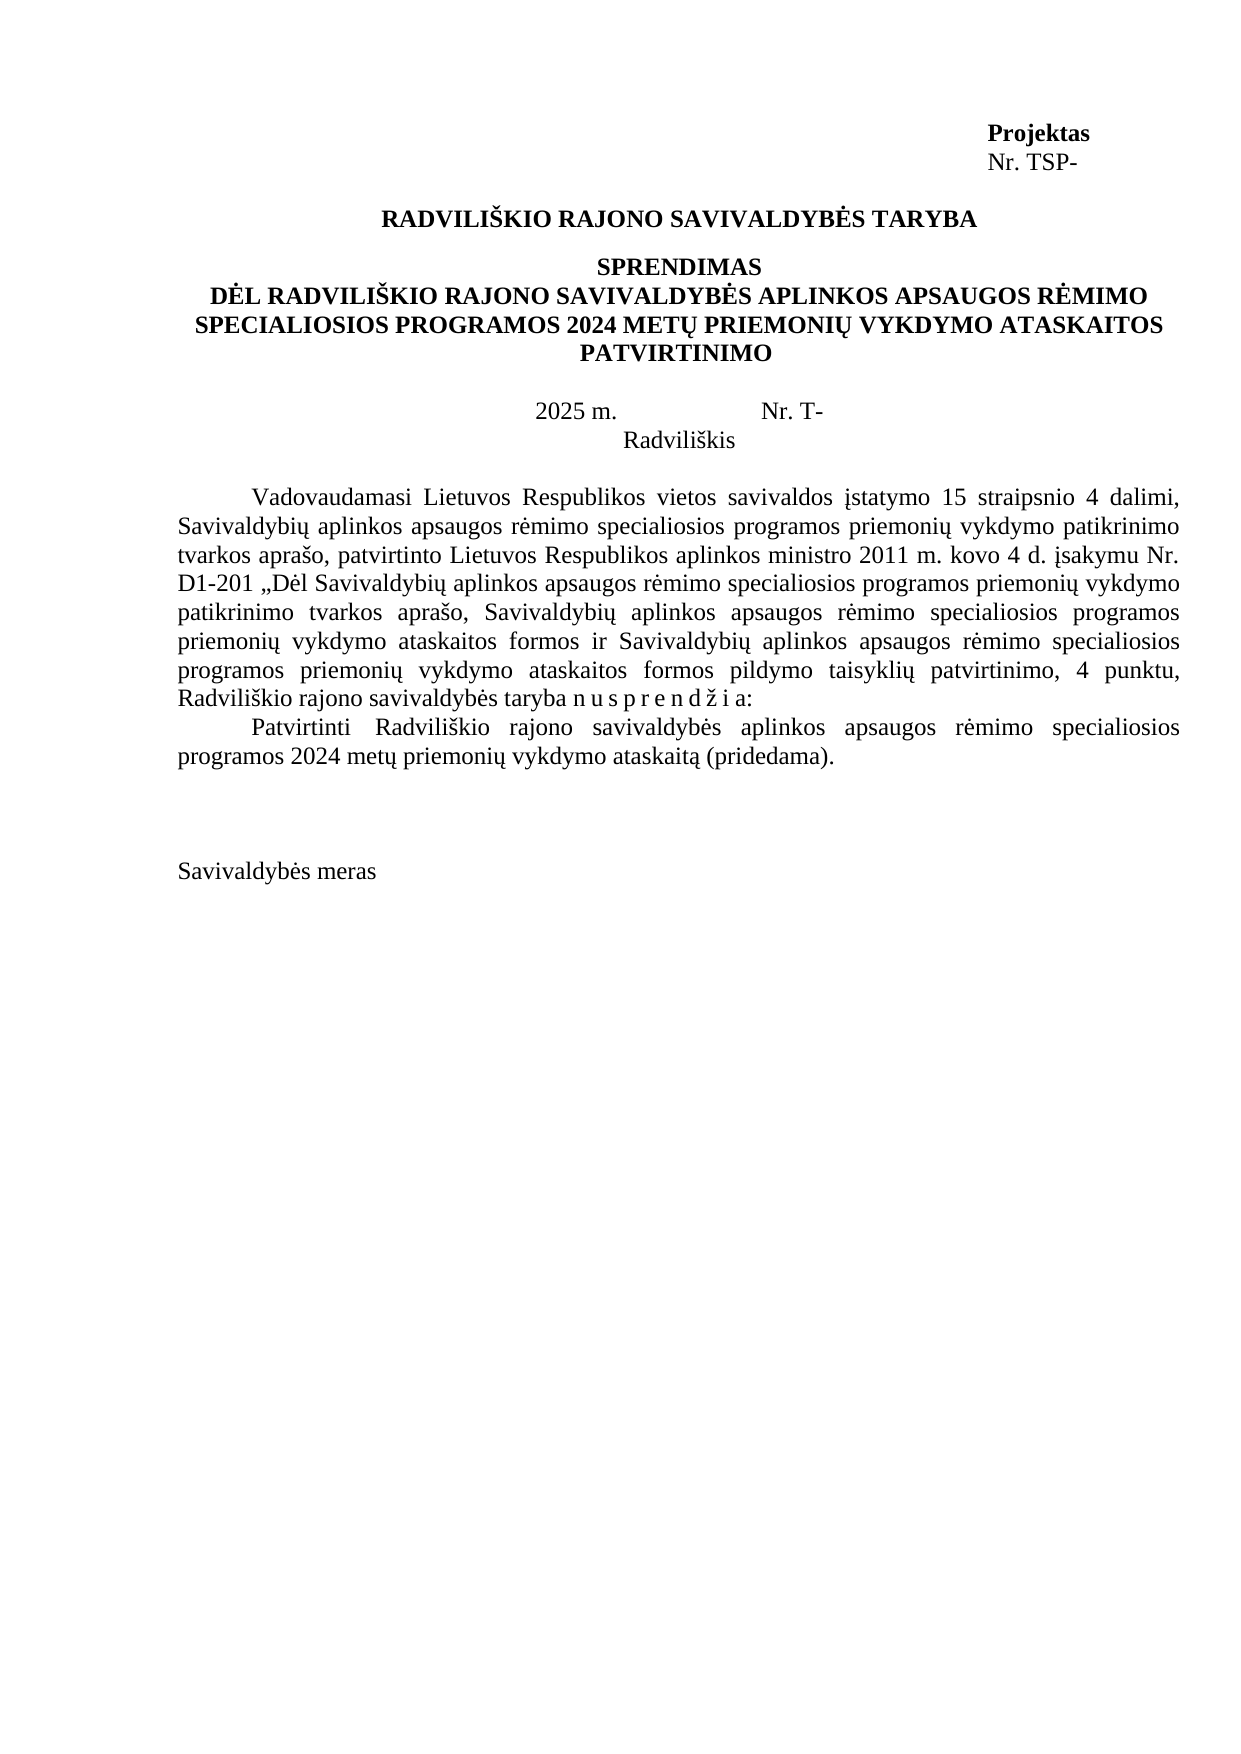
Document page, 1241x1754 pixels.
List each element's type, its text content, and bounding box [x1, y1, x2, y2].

text Radviliškis [177, 425, 1181, 453]
text Projektas [852, 118, 1181, 147]
text SPRENDIMAS [177, 252, 1181, 281]
text RADVILIŠKIO RAJONO SAVIVALDYBĖS TARYBA [177, 204, 1181, 233]
text 2025 m. Nr. T- [177, 396, 1181, 425]
text Vadovaudamasi Lietuvos Respublikos vietos savivaldos įstatymo 15 straipsnio 4 dalimi, Savivaldybių aplinkos apsaugos rėmimo specialiosios programos priemonių vykdymo patikrinimo tvarkos aprašo, patvirtinto Lietuvos Respublikos aplinkos ministro 2011 m. kovo 4 d. įsakymu Nr. D1-201 „Dėl Savivaldybių aplinkos apsaugos rėmimo specialiosios programos priemonių vykdymo patikrinimo tvarkos aprašo, Savivaldybių aplinkos apsaugos rėmimo specialiosios programos priemonių vykdymo ataskaitos formos ir Savivaldybių aplinkos apsaugos rėmimo specialiosios programos priemonių vykdymo ataskaitos formos pildymo taisyklių patvirtinimo, 4 punktu, Radviliškio rajono savivaldybės taryba nusprendžia: [177, 482, 1181, 712]
text Savivaldybės meras [177, 856, 1181, 885]
text Patvirtinti Radviliškio rajono savivaldybės aplinkos apsaugos rėmimo specialiosios programos 2024 metų priemonių vykdymo ataskaitą (pridedama). [177, 712, 1181, 770]
text DĖL RADVILIŠKIO RAJONO SAVIVALDYBĖS APLINKOS APSAUGOS RĖMIMO SPECIALIOSIOS PROGRAMOS 2024 METŲ PRIEMONIŲ VYKDYMO ATASKAITOS PATVIRTINIMO [177, 281, 1181, 367]
text Nr. TSP- [852, 147, 1181, 176]
